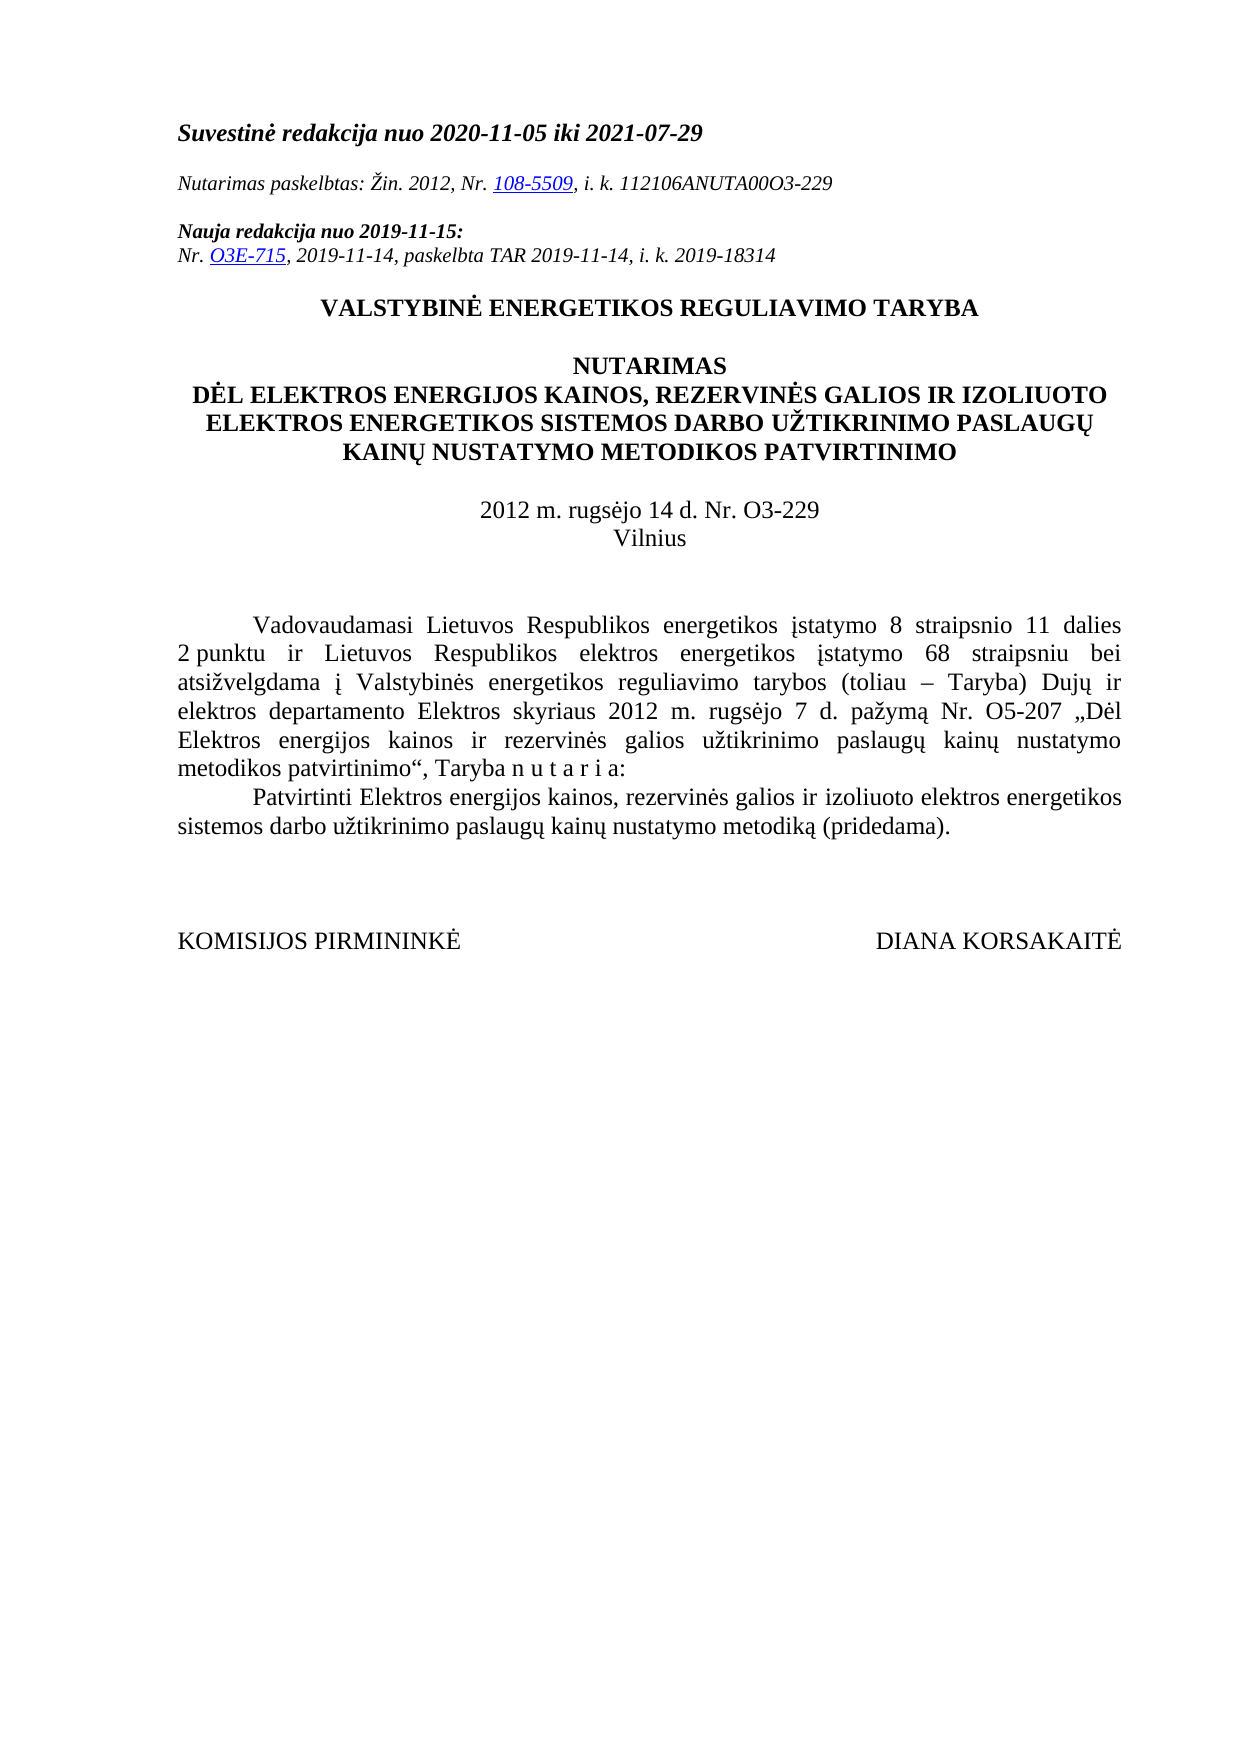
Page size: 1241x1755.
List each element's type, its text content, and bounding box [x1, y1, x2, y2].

text 2012 m. rugsėjo 14 d. Nr. O3-229 [177, 495, 1122, 523]
text Nauja redakcija nuo 2019-11-15: [177, 219, 1122, 243]
text Vadovaudamasi Lietuvos Respublikos energetikos įstatymo 8 straipsnio 11 dalies 2 punktu ir Lietuvos Respublikos elektros energetikos įstatymo 68 straipsniu bei atsižvelgdama į Valstybinės energetikos reguliavimo tarybos (toliau – Taryba) Dujų ir elektros departamento Elektros skyriaus 2012 m. rugsėjo 7 d. pažymą Nr. O5-207 „Dėl Elektros energijos kainos ir rezervinės galios užtikrinimo paslaugų kainų nustatymo metodikos patvirtinimo“, Taryba n u t a r i a: [177, 610, 1122, 782]
text Komisijos pirmininkė Diana Korsakaitė [177, 926, 1122, 955]
text NUTARIMAS [177, 351, 1122, 380]
text Vilnius [177, 523, 1122, 552]
text Patvirtinti Elektros energijos kainos, rezervinės galios ir izoliuoto elektros energetikos sistemos darbo užtikrinimo paslaugų kainų nustatymo metodiką (pridedama). [177, 782, 1122, 840]
text Nr. O3E-715, 2019-11-14, paskelbta TAR 2019-11-14, i. k. 2019-18314 [177, 243, 1122, 267]
text DĖL ELEKTROS ENERGIJOS KAINOS, REZERVINĖS GALIOS IR IZOLIUOTO ELEKTROS ENERGETIKOS SISTEMOS DARBO UŽTIKRINIMO PASLAUGŲ KAINŲ NUSTATYMO METODIKOS PATVIRTINIMO [177, 380, 1122, 466]
text Suvestinė redakcija nuo 2020-11-05 iki 2021-07-29 [177, 118, 1122, 147]
text Nutarimas paskelbtas: Žin. 2012, Nr. 108-5509, i. k. 112106ANUTA00O3-229 [177, 171, 1122, 195]
text VALSTYBINĖ ENERGETIKOS REGULIAVIMO TARYBA [177, 293, 1122, 322]
